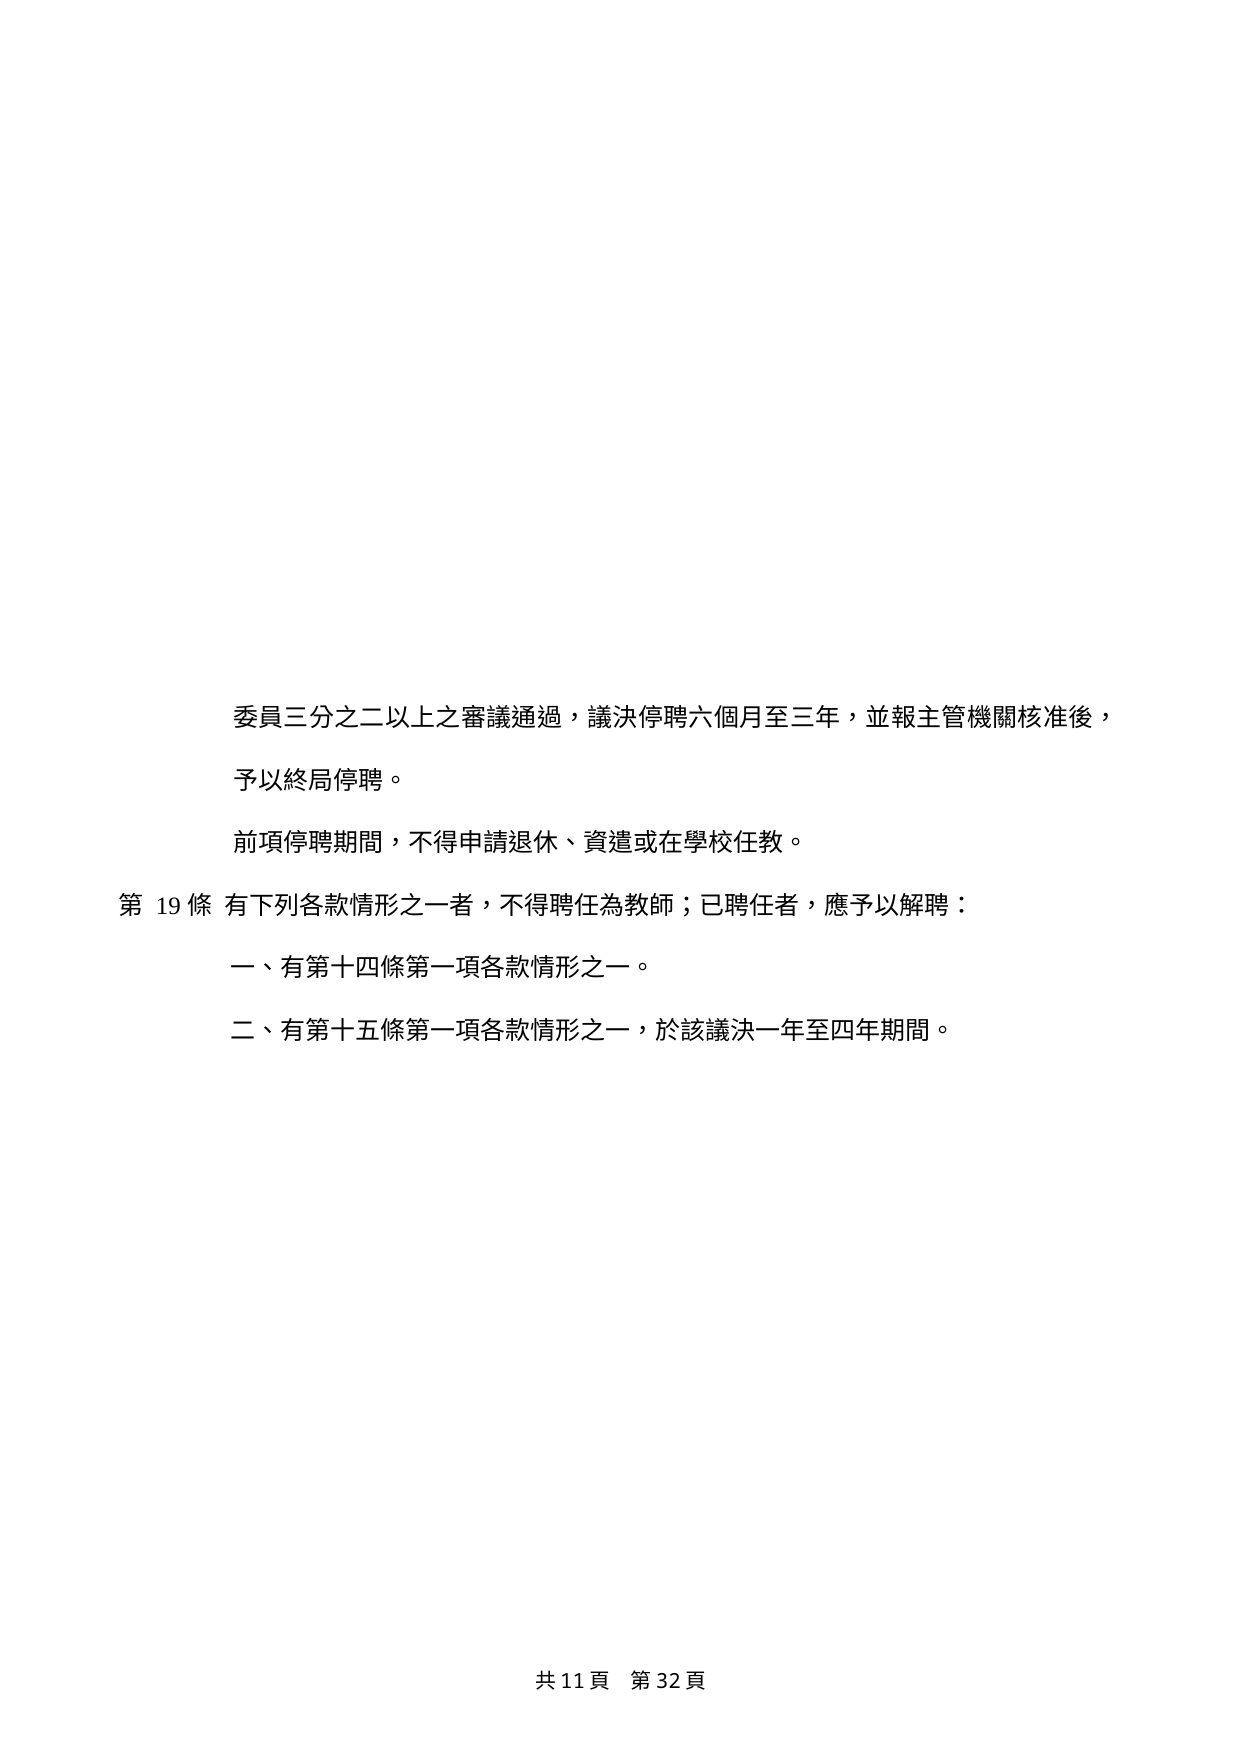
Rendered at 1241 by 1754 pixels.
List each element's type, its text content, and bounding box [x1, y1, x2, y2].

text 委員三分之二以上之審議通過，議決停聘六個月至三年，並報主管機關核准後，予以終局停聘。 [118, 674, 1122, 799]
text 第 19 條 有下列各款情形之一者，不得聘任為教師；已聘任者，應予以解聘： [118, 862, 1122, 924]
text 一、有第十四條第一項各款情形之一。 [118, 924, 1122, 987]
text 前項停聘期間，不得申請退休、資遣或在學校任教。 [118, 799, 1122, 862]
text 二、有第十五條第一項各款情形之一，於該議決一年至四年期間。 [118, 987, 1122, 1049]
